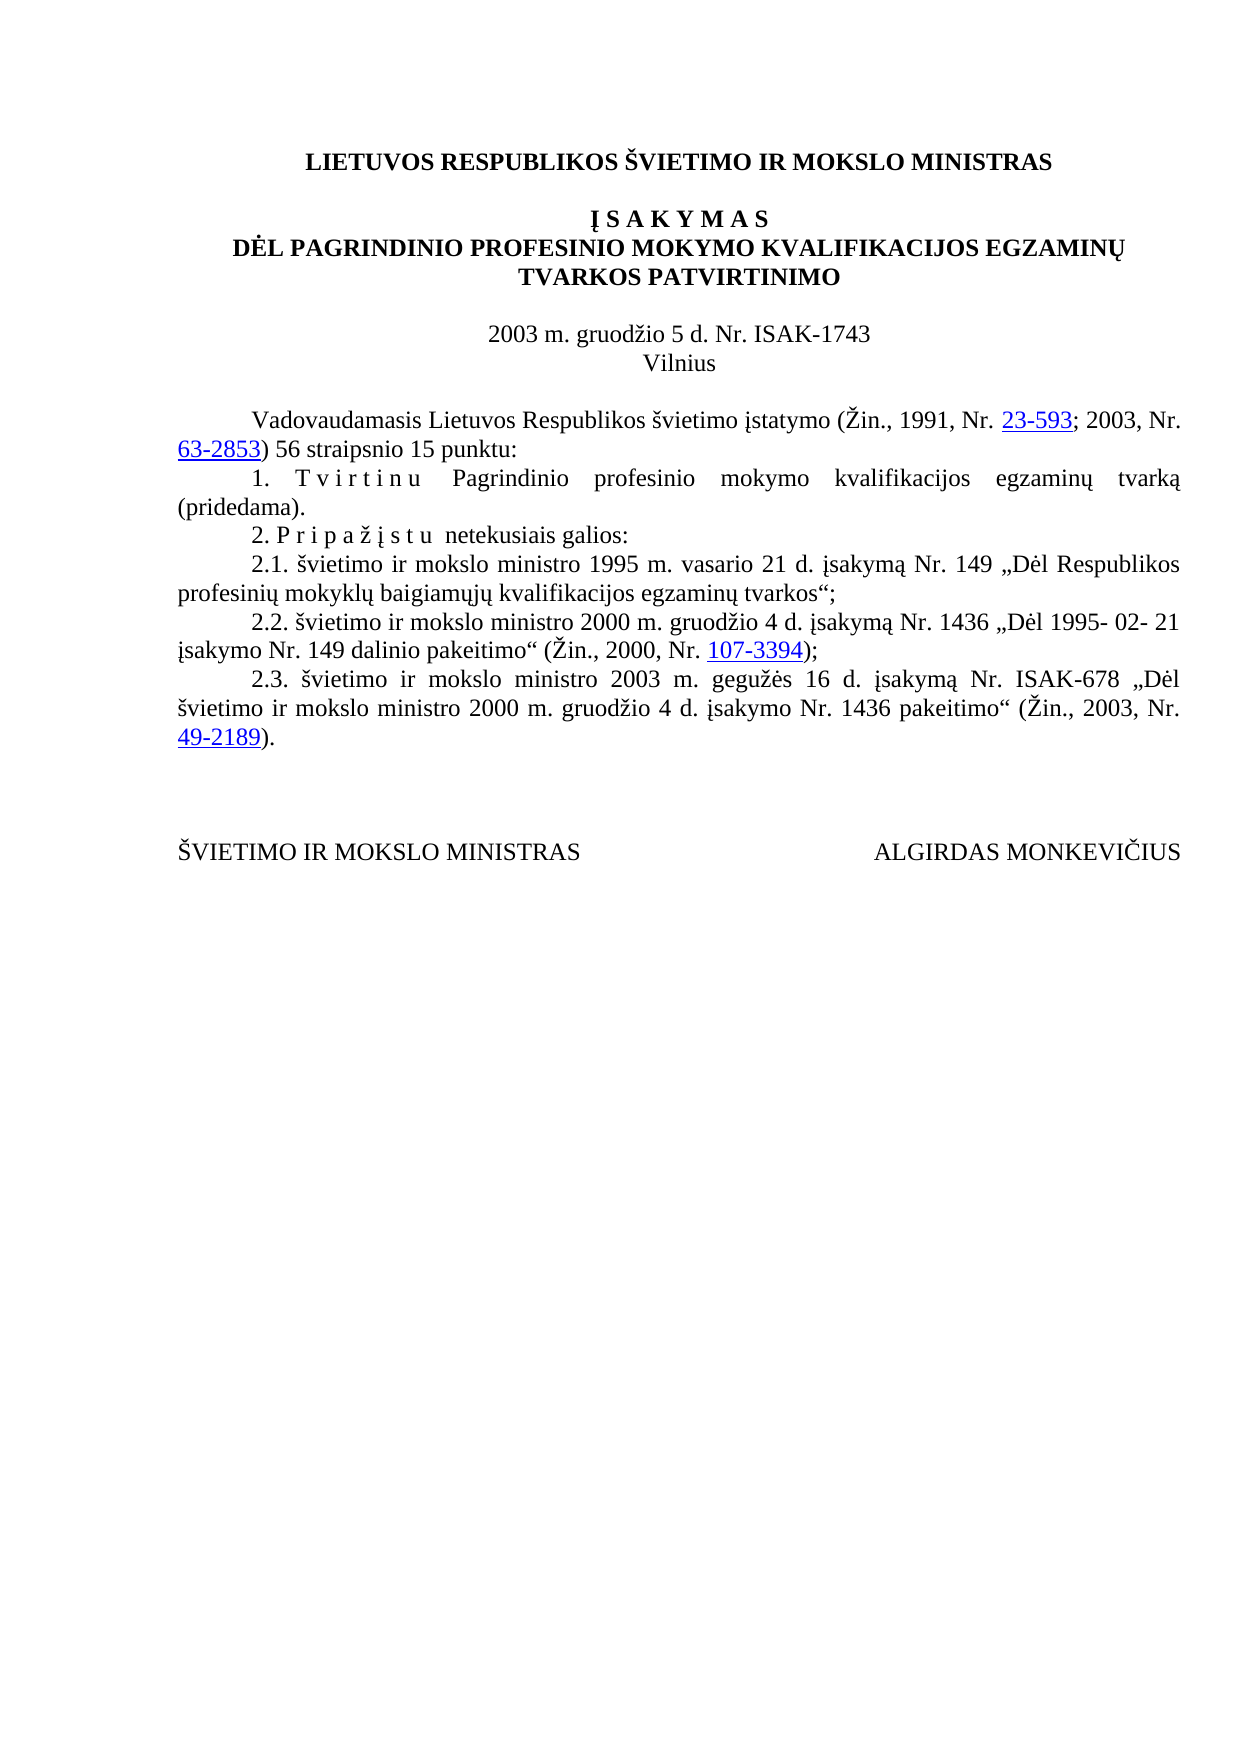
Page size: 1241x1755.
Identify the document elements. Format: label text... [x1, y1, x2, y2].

text Vadovaudamasis Lietuvos Respublikos švietimo įstatymo (Žin., 1991, Nr. 23-593; 2003, Nr. 63-2853) 56 straipsnio 15 punktu: [177, 406, 1181, 463]
text 2.1. švietimo ir mokslo ministro 1995 m. vasario 21 d. įsakymą Nr. 149 „Dėl Respublikos profesinių mokyklų baigiamųjų kvalifikacijos egzaminų tvarkos“; [177, 549, 1181, 607]
text Į S A K Y M A S [177, 204, 1181, 233]
text 2.2. švietimo ir mokslo ministro 2000 m. gruodžio 4 d. įsakymą Nr. 1436 „Dėl 1995- 02- 21 įsakymo Nr. 149 dalinio pakeitimo“ (Žin., 2000, Nr. 107-3394); [177, 607, 1181, 664]
text 2.3. švietimo ir mokslo ministro 2003 m. gegužės 16 d. įsakymą Nr. ISAK-678 „Dėl švietimo ir mokslo ministro 2000 m. gruodžio 4 d. įsakymo Nr. 1436 pakeitimo“ (Žin., 2003, Nr. 49-2189). [177, 664, 1181, 751]
text 1. Tvirtinu Pagrindinio profesinio mokymo kvalifikacijos egzaminų tvarką (pridedama). [177, 463, 1181, 521]
text Vilnius [177, 348, 1181, 377]
text ŠVIETIMO IR MOKSLO MINISTRAS ALGIRDAS MONKEVIČIUS [177, 837, 1181, 866]
text 2003 m. gruodžio 5 d. Nr. ISAK-1743 [177, 319, 1181, 348]
text LIETUVOS RESPUBLIKOS ŠVIETIMO IR MOKSLO MINISTRAS [177, 147, 1181, 176]
text DĖL PAGRINDINIO PROFESINIO MOKYMO KVALIFIKACIJOS EGZAMINŲ TVARKOS PATVIRTINIMO [177, 233, 1181, 291]
text 2. Pripažįstu netekusiais galios: [177, 521, 1181, 549]
